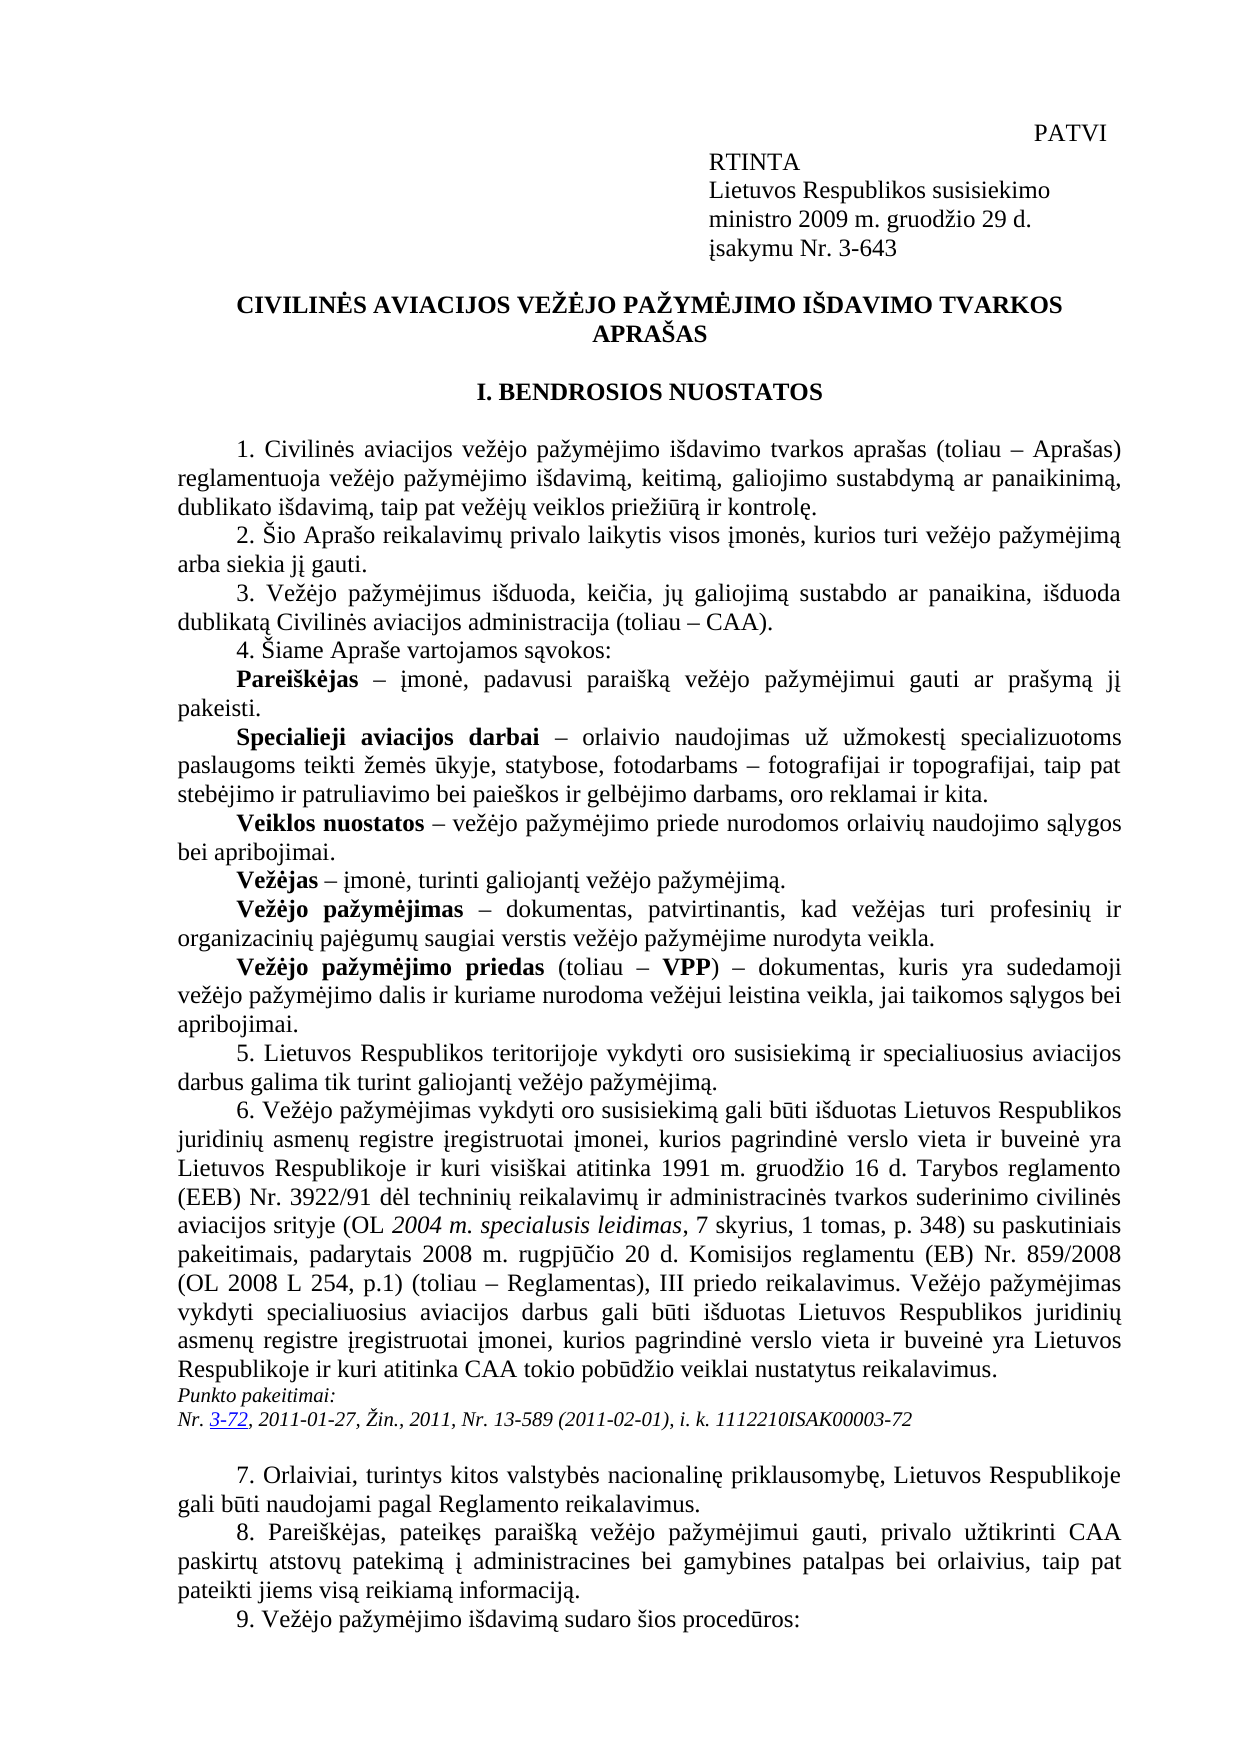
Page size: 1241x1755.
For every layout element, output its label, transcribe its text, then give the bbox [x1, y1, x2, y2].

text 6. Vežėjo pažymėjimas vykdyti oro susisiekimą gali būti išduotas Lietuvos Respublikos juridinių asmenų registre įregistruotai įmonei, kurios pagrindinė verslo vieta ir buveinė yra Lietuvos Respublikoje ir kuri visiškai atitinka 1991 m. gruodžio 16 d. Tarybos reglamento (EEB) Nr. 3922/91 dėl techninių reikalavimų ir administracinės tvarkos suderinimo civilinės aviacijos srityje (OL 2004 m. specialusis leidimas, 7 skyrius, 1 tomas, p. 348) su paskutiniais pakeitimais, padarytais 2008 m. rugpjūčio 20 d. Komisijos reglamentu (EB) Nr. 859/2008 (OL 2008 L 254, p.1) (toliau – Reglamentas), III priedo reikalavimus. Vežėjo pažymėjimas vykdyti specialiuosius aviacijos darbus gali būti išduotas Lietuvos Respublikos juridinių asmenų registre įregistruotai įmonei, kurios pagrindinė verslo vieta ir buveinė yra Lietuvos Respublikoje ir kuri atitinka CAA tokio pobūdžio veiklai nustatytus reikalavimus. [177, 1096, 1122, 1383]
text Vežėjo pažymėjimo priedas (toliau – VPP) – dokumentas, kuris yra sudedamoji vežėjo pažymėjimo dalis ir kuriame nurodoma vežėjui leistina veikla, jai taikomos sąlygos bei apribojimai. [177, 952, 1122, 1038]
text Nr. 3-72, 2011-01-27, Žin., 2011, Nr. 13-589 (2011-02-01), i. k. 1112210ISAK00003-72 [177, 1407, 1122, 1431]
text 9. Vežėjo pažymėjimo išdavimą sudaro šios procedūros: [177, 1604, 1122, 1632]
text Lietuvos Respublikos susisiekimo [177, 176, 1122, 204]
text 1. Civilinės aviacijos vežėjo pažymėjimo išdavimo tvarkos aprašas (toliau – Aprašas) reglamentuoja vežėjo pažymėjimo išdavimą, keitimą, galiojimo sustabdymą ar panaikinimą, dublikato išdavimą, taip pat vežėjų veiklos priežiūrą ir kontrolę. [177, 434, 1122, 521]
text Pareiškėjas – įmonė, padavusi paraišką vežėjo pažymėjimui gauti ar prašymą jį pakeisti. [177, 664, 1122, 722]
text 7. Orlaiviai, turintys kitos valstybės nacionalinę priklausomybę, Lietuvos Respublikoje gali būti naudojami pagal Reglamento reikalavimus. [177, 1460, 1122, 1517]
text 2. Šio Aprašo reikalavimų privalo laikytis visos įmonės, kurios turi vežėjo pažymėjimą arba siekia jį gauti. [177, 521, 1122, 578]
text Punkto pakeitimai: [177, 1383, 1122, 1407]
text CIVILINĖS AVIACIJOS VEŽĖJO PAŽYMĖJIMO IŠDAVIMO TVARKOS APRAŠAS [177, 291, 1122, 348]
text Specialieji aviacijos darbai – orlaivio naudojimas už užmokestį specializuotoms paslaugoms teikti žemės ūkyje, statybose, fotodarbams – fotografijai ir topografijai, taip pat stebėjimo ir patruliavimo bei paieškos ir gelbėjimo darbams, oro reklamai ir kita. [177, 722, 1122, 808]
text 4. Šiame Apraše vartojamos sąvokos: [177, 636, 1122, 664]
text 5. Lietuvos Respublikos teritorijoje vykdyti oro susisiekimą ir specialiuosius aviacijos darbus galima tik turint galiojantį vežėjo pažymėjimą. [177, 1038, 1122, 1096]
text 3. Vežėjo pažymėjimus išduoda, keičia, jų galiojimą sustabdo ar panaikina, išduoda dublikatą Civilinės aviacijos administracija (toliau – CAA). [177, 578, 1122, 636]
text įsakymu Nr. 3-643 [177, 233, 1122, 262]
text PATVIRTINTA [709, 118, 1122, 176]
text Vežėjas – įmonė, turinti galiojantį vežėjo pažymėjimą. [177, 866, 1122, 894]
text I. BENDROSIOS NUOSTATOS [177, 377, 1122, 406]
text Veiklos nuostatos – vežėjo pažymėjimo priede nurodomos orlaivių naudojimo sąlygos bei apribojimai. [177, 808, 1122, 866]
text 8. Pareiškėjas, pateikęs paraišką vežėjo pažymėjimui gauti, privalo užtikrinti CAA paskirtų atstovų patekimą į administracines bei gamybines patalpas bei orlaivius, taip pat pateikti jiems visą reikiamą informaciją. [177, 1517, 1122, 1604]
text Vežėjo pažymėjimas – dokumentas, patvirtinantis, kad vežėjas turi profesinių ir organizacinių pajėgumų saugiai verstis vežėjo pažymėjime nurodyta veikla. [177, 894, 1122, 952]
text ministro 2009 m. gruodžio 29 d. [177, 204, 1122, 233]
